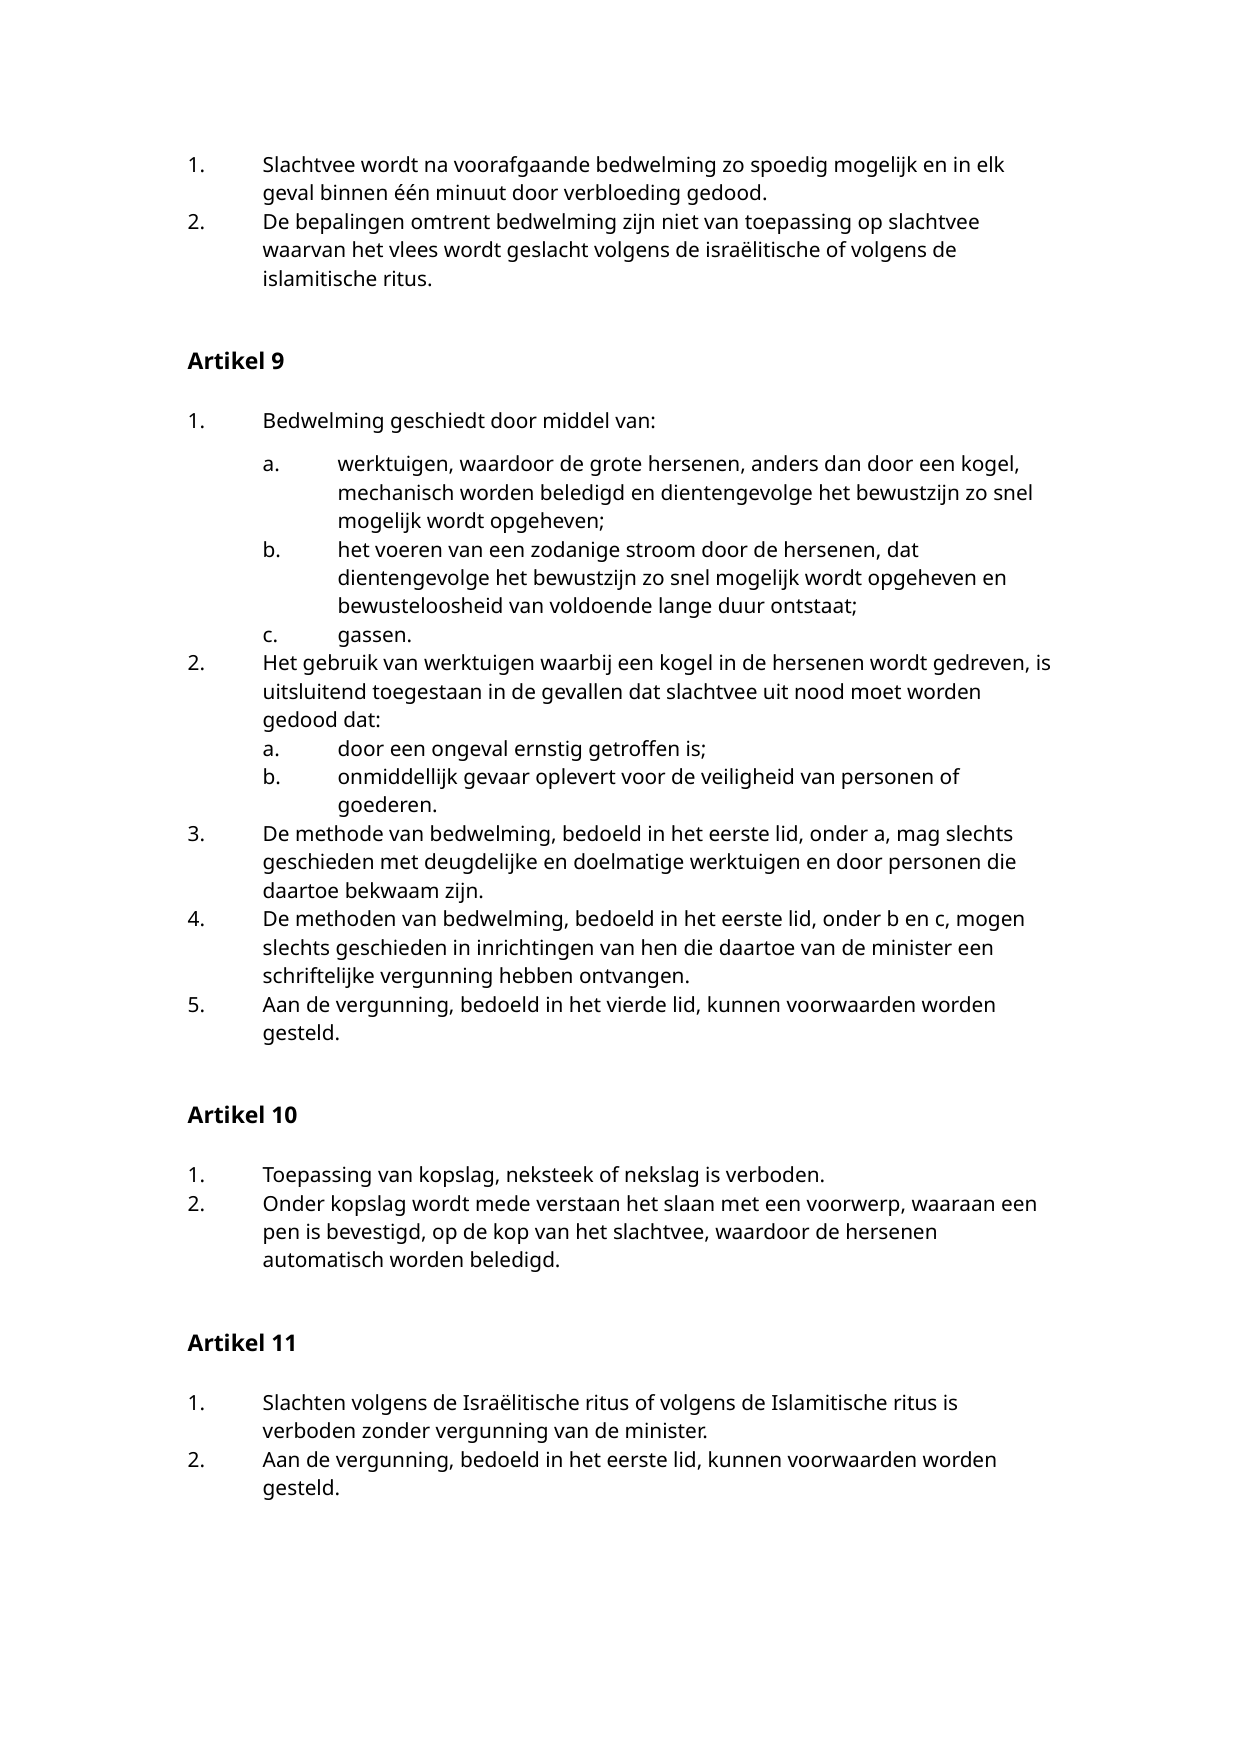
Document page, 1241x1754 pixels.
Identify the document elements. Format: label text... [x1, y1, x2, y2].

list het voeren van een zodanige stroom door de hersenen, dat dientengevolge het bewustzijn zo snel mogelijk wordt opgeheven en bewusteloosheid van voldoende lange duur ontstaat; [262, 535, 1053, 620]
list Het gebruik van werktuigen waarbij een kogel in de hersenen wordt gedreven, is uitsluitend toegestaan in de gevallen dat slachtvee uit nood moet worden gedood dat: [187, 648, 1053, 734]
list Slachten volgens de Israëlitische ritus of volgens de Islamitische ritus is verboden zonder vergunning van de minister. [187, 1388, 1053, 1445]
list onmiddellijk gevaar oplevert voor de veiligheid van personen of goederen. [262, 762, 1053, 819]
subtitle Artikel 9 [187, 345, 1053, 376]
list gassen. [262, 620, 1053, 648]
subtitle Artikel 11 [187, 1327, 1053, 1358]
list Onder kopslag wordt mede verstaan het slaan met een voorwerp, waaraan een pen is bevestigd, op de kop van het slachtvee, waardoor de hersenen automatisch worden beledigd. [187, 1189, 1053, 1274]
list door een ongeval ernstig getroffen is; [262, 734, 1053, 762]
list De bepalingen omtrent bedwelming zijn niet van toepassing op slachtvee waarvan het vlees wordt geslacht volgens de israëlitische of volgens de islamitische ritus. [187, 207, 1053, 292]
list Bedwelming geschiedt door middel van: [187, 406, 1053, 434]
list Aan de vergunning, bedoeld in het vierde lid, kunnen voorwaarden worden gesteld. [187, 990, 1053, 1047]
list Toepassing van kopslag, neksteek of nekslag is verboden. [187, 1160, 1053, 1189]
subtitle Artikel 10 [187, 1099, 1053, 1130]
list De methode van bedwelming, bedoeld in het eerste lid, onder a, mag slechts geschieden met deugdelijke en doelmatige werktuigen en door personen die daartoe bekwaam zijn. [187, 819, 1053, 904]
list De methoden van bedwelming, bedoeld in het eerste lid, onder b en c, mogen slechts geschieden in inrichtingen van hen die daartoe van de minister een schriftelijke vergunning hebben ontvangen. [187, 904, 1053, 990]
list werktuigen, waardoor de grote hersenen, anders dan door een kogel, mechanisch worden beledigd en dientengevolge het bewustzijn zo snel mogelijk wordt opgeheven; [262, 449, 1053, 535]
list Slachtvee wordt na voorafgaande bedwelming zo spoedig mogelijk en in elk geval binnen één minuut door verbloeding gedood. [187, 150, 1053, 207]
list Aan de vergunning, bedoeld in het eerste lid, kunnen voorwaarden worden gesteld. [187, 1445, 1053, 1502]
